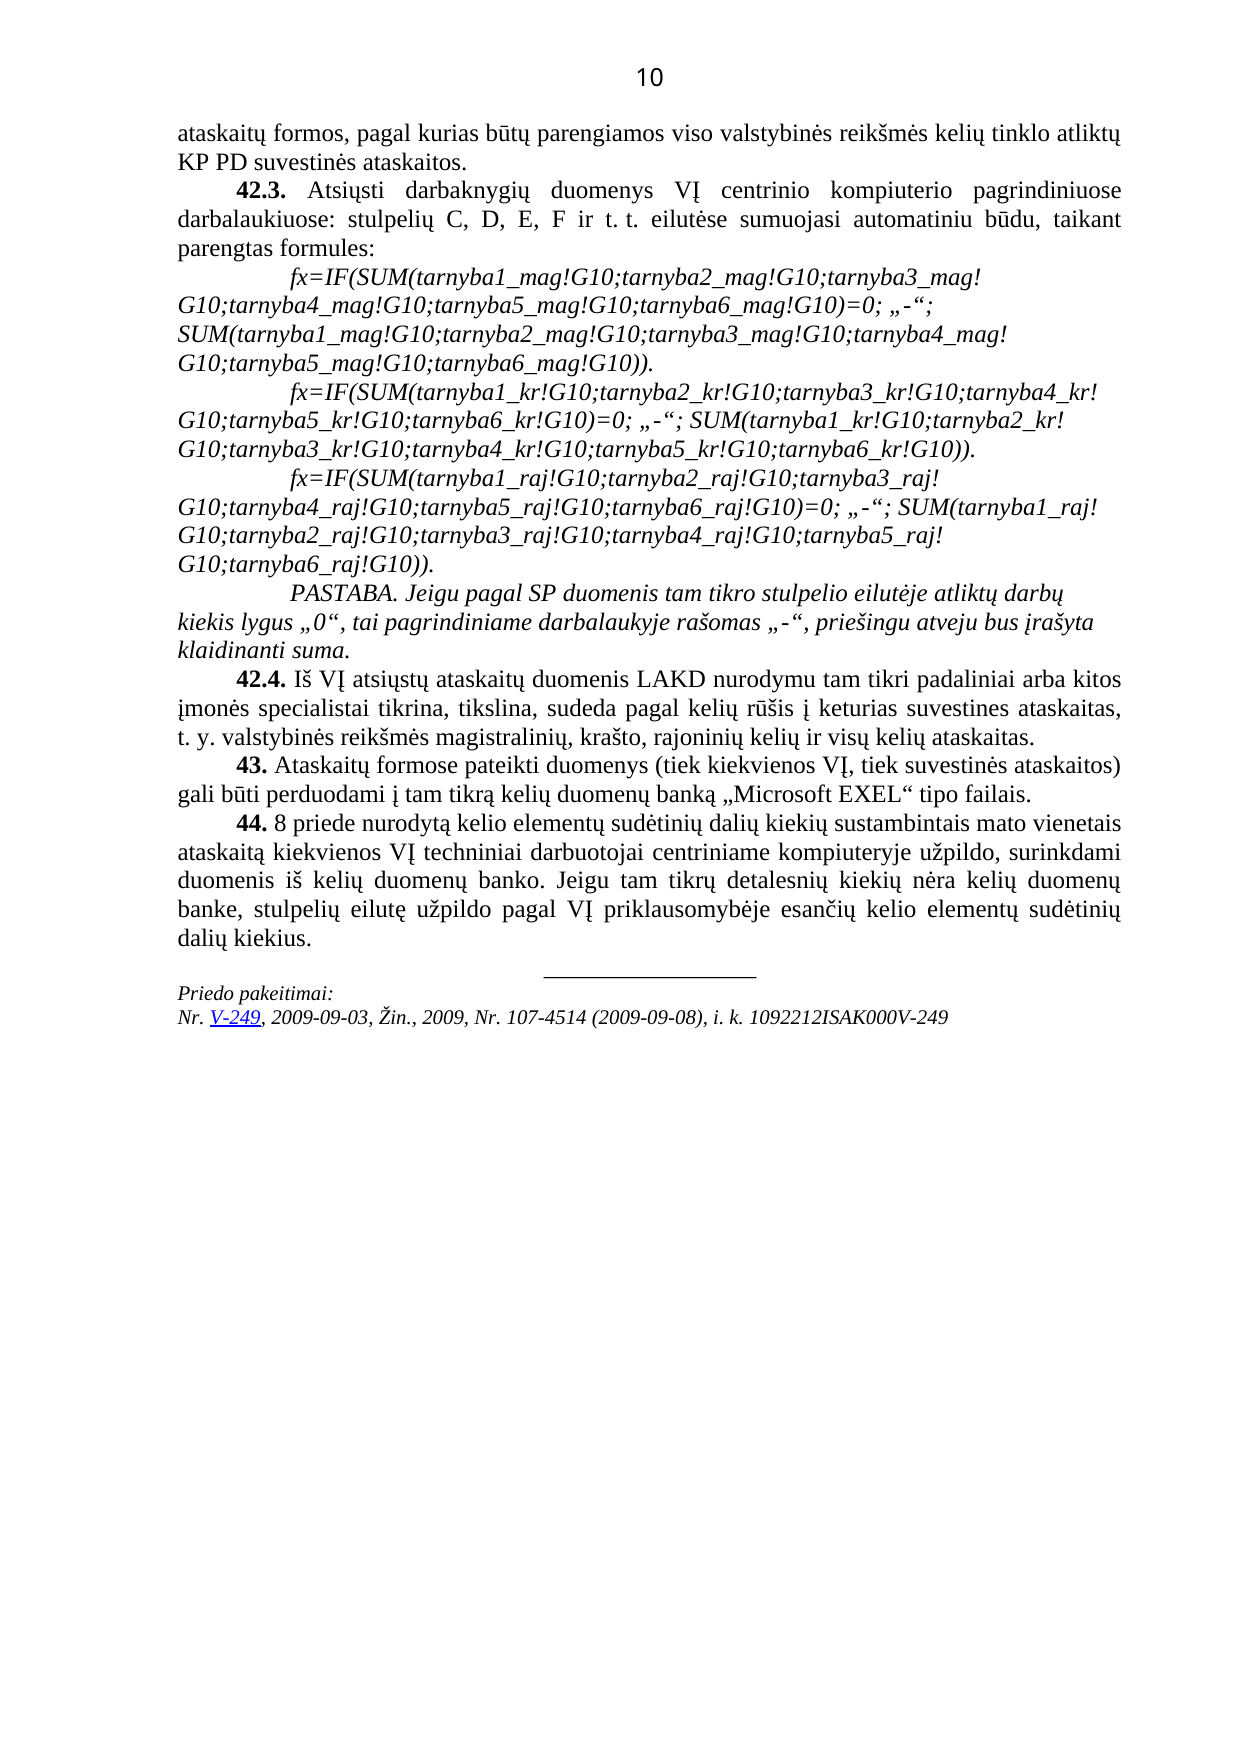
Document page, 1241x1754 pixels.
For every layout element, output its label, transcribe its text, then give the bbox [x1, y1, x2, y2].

text 42.3. Atsiųsti darbaknygių duomenys VĮ centrinio kompiuterio pagrindiniuose darbalaukiuose: stulpelių C, D, E, F ir t. t. eilutėse sumuojasi automatiniu būdu, taikant parengtas formules: [177, 176, 1122, 262]
text fx=IF(SUM(tarnyba1_raj!G10;tarnyba2_raj!G10;tarnyba3_raj!G10;tarnyba4_raj!G10;tarnyba5_raj!G10;tarnyba6_raj!G10)=0; „-“; SUM(tarnyba1_raj!G10;tarnyba2_raj!G10;tarnyba3_raj!G10;tarnyba4_raj!G10;tarnyba5_raj!G10;tarnyba6_raj!G10)). [177, 463, 1122, 578]
text 44. 8 priede nurodytą kelio elementų sudėtinių dalių kiekių sustambintais mato vienetais ataskaitą kiekvienos VĮ techniniai darbuotojai centriniame kompiuteryje užpildo, surinkdami duomenis iš kelių duomenų banko. Jeigu tam tikrų detalesnių kiekių nėra kelių duomenų banke, stulpelių eilutę užpildo pagal VĮ priklausomybėje esančių kelio elementų sudėtinių dalių kiekius. [177, 808, 1122, 952]
text 42.4. Iš VĮ atsiųstų ataskaitų duomenis LAKD nurodymu tam tikri padaliniai arba kitos įmonės specialistai tikrina, tikslina, sudeda pagal kelių rūšis į keturias suvestines ataskaitas, t. y. valstybinės reikšmės magistralinių, krašto, rajoninių kelių ir visų kelių ataskaitas. [177, 664, 1122, 751]
text fx=IF(SUM(tarnyba1_mag!G10;tarnyba2_mag!G10;tarnyba3_mag!G10;tarnyba4_mag!G10;tarnyba5_mag!G10;tarnyba6_mag!G10)=0; „-“; SUM(tarnyba1_mag!G10;tarnyba2_mag!G10;tarnyba3_mag!G10;tarnyba4_mag!G10;tarnyba5_mag!G10;tarnyba6_mag!G10)). [177, 262, 1122, 377]
text ataskaitų formos, pagal kurias būtų parengiamos viso valstybinės reikšmės kelių tinklo atliktų KP PD suvestinės ataskaitos. [177, 118, 1122, 176]
text fx=IF(SUM(tarnyba1_kr!G10;tarnyba2_kr!G10;tarnyba3_kr!G10;tarnyba4_kr!G10;tarnyba5_kr!G10;tarnyba6_kr!G10)=0; „-“; SUM(tarnyba1_kr!G10;tarnyba2_kr!G10;tarnyba3_kr!G10;tarnyba4_kr!G10;tarnyba5_kr!G10;tarnyba6_kr!G10)). [177, 377, 1122, 463]
text Priedo pakeitimai: [177, 981, 1122, 1005]
text _________________ [177, 952, 1122, 981]
text PASTABA. Jeigu pagal SP duomenis tam tikro stulpelio eilutėje atliktų darbų kiekis lygus „0“, tai pagrindiniame darbalaukyje rašomas „-“, priešingu atveju bus įrašyta klaidinanti suma. [177, 578, 1122, 664]
text Nr. V-249, 2009-09-03, Žin., 2009, Nr. 107-4514 (2009-09-08), i. k. 1092212ISAK000V-249 [177, 1005, 1122, 1029]
text 43. Ataskaitų formose pateikti duomenys (tiek kiekvienos VĮ, tiek suvestinės ataskaitos) gali būti perduodami į tam tikrą kelių duomenų banką „Microsoft EXEL“ tipo failais. [177, 751, 1122, 808]
